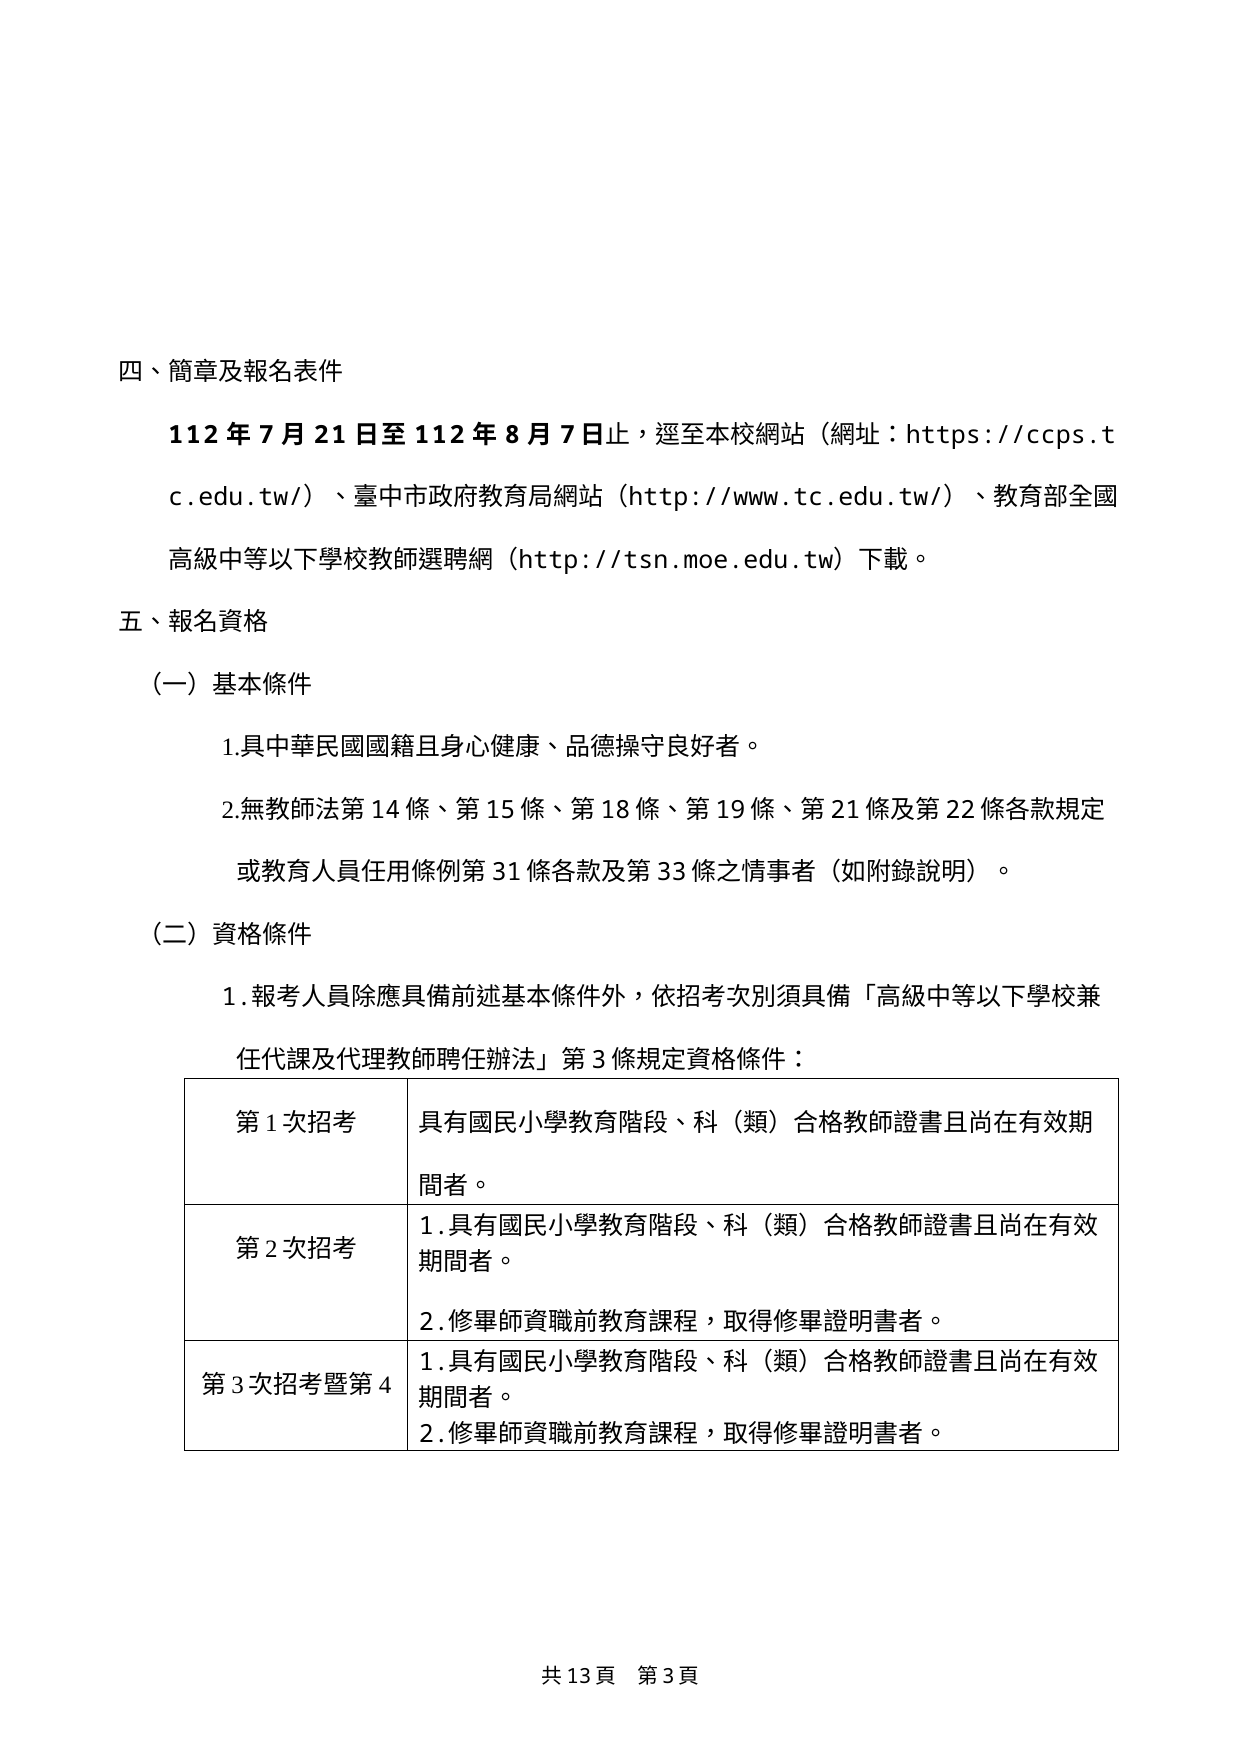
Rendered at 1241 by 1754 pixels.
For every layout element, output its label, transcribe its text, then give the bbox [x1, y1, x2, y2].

text （一）基本條件 [118, 641, 1122, 703]
table_cell 1.具有國民小學教育階段、科（類）合格教師證書且尚在有效期間者。 2.修畢師資職前教育課程，取得修畢證明書者。 [408, 1341, 1118, 1450]
text 1.報考人員除應具備前述基本條件外，依招考次別須具備「高級中等以下學校兼任代課及代理教師聘任辦法」第3條規定資格條件： [221, 953, 1122, 1078]
text 2.無教師法第14條、第15條、第18條、第19條、第21條及第22條各款規定或教育人員任用條例第31條各款及第33條之情事者（如附錄說明）。 [221, 766, 1122, 891]
text 五、報名資格 [118, 578, 1122, 641]
table_header 第1次招考 [185, 1079, 407, 1204]
text （二）資格條件 [118, 891, 1122, 953]
table_cell 1.具有國民小學教育階段、科（類）合格教師證書且尚在有效期間者。 2.修畢師資職前教育課程，取得修畢證明書者。 [408, 1205, 1118, 1340]
table_cell 第2次招考 [185, 1205, 407, 1340]
table_header 具有國民小學教育階段、科（類）合格教師證書且尚在有效期間者。 [408, 1079, 1118, 1204]
table_cell 第3次招考暨第4 [185, 1341, 407, 1450]
text 四、簡章及報名表件 112年7月21日至112年8月7日止，逕至本校網站（網址：https://ccps.tc.edu.tw/）、臺中市政府教育局網站（http://www.tc.edu.tw/）、教育部全國高級中等以下學校教師選聘網（http://tsn.moe.edu.tw）下載。 [118, 328, 1122, 578]
text 1.具中華民國國籍且身心健康、品德操守良好者。 [118, 703, 1122, 766]
text [162, 266, 1122, 328]
